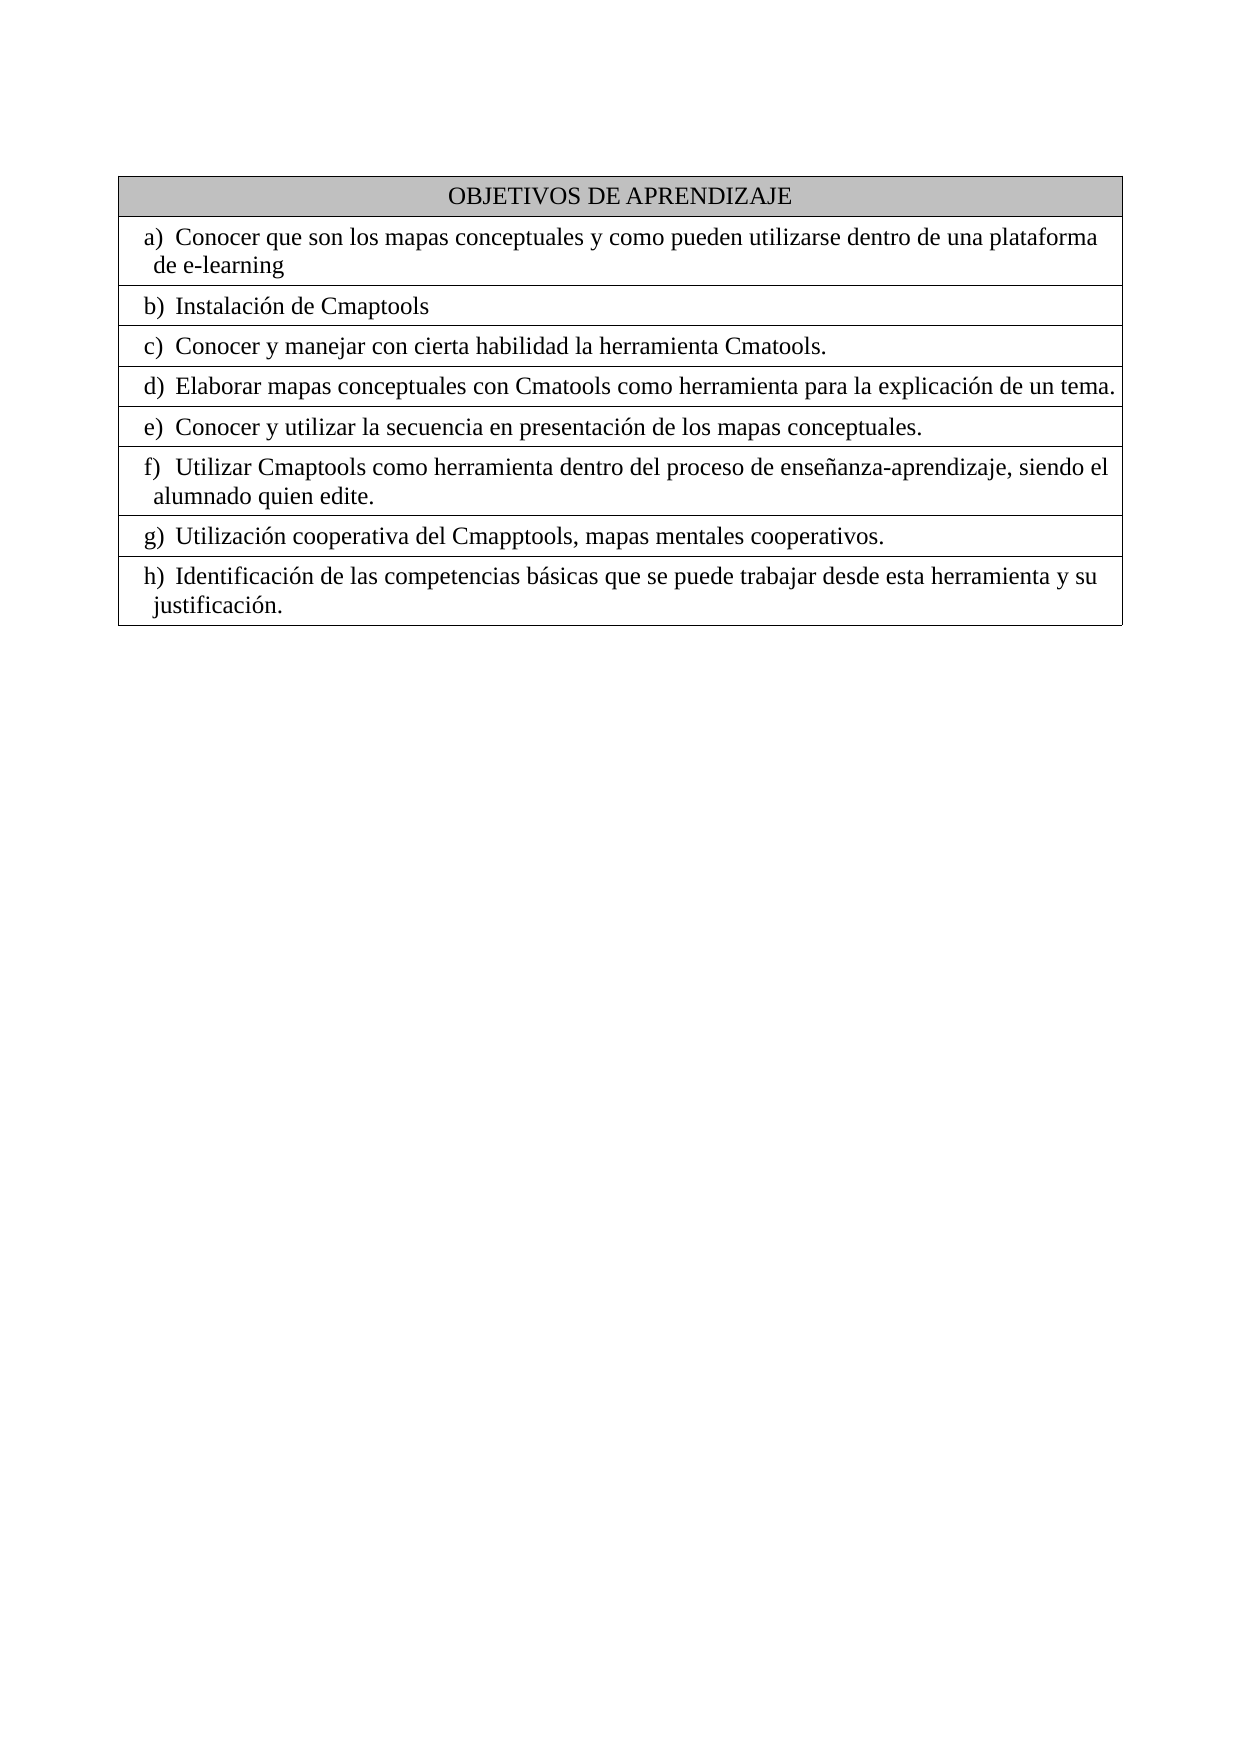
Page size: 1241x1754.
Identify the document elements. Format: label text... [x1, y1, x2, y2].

table_cell Utilización cooperativa del Cmapptools, mapas mentales cooperativos. [119, 516, 1122, 556]
table_cell Utilizar Cmaptools como herramienta dentro del proceso de enseñanza-aprendizaje, siendo el alumnado quien edite. [119, 447, 1122, 515]
table_cell Conocer y manejar con cierta habilidad la herramienta Cmatools. [119, 326, 1122, 366]
table_header OBJETIVOS DE APRENDIZAJE [119, 177, 1122, 216]
table_cell Instalación de Cmaptools [119, 286, 1122, 325]
table_cell Conocer que son los mapas conceptuales y como pueden utilizarse dentro de una plataforma de e-learning [119, 217, 1122, 285]
table_cell Conocer y utilizar la secuencia en presentación de los mapas conceptuales. [119, 407, 1122, 446]
table_cell Identificación de las competencias básicas que se puede trabajar desde esta herramienta y su justificación. [119, 557, 1122, 625]
table_cell Elaborar mapas conceptuales con Cmatools como herramienta para la explicación de un tema. [119, 367, 1122, 406]
